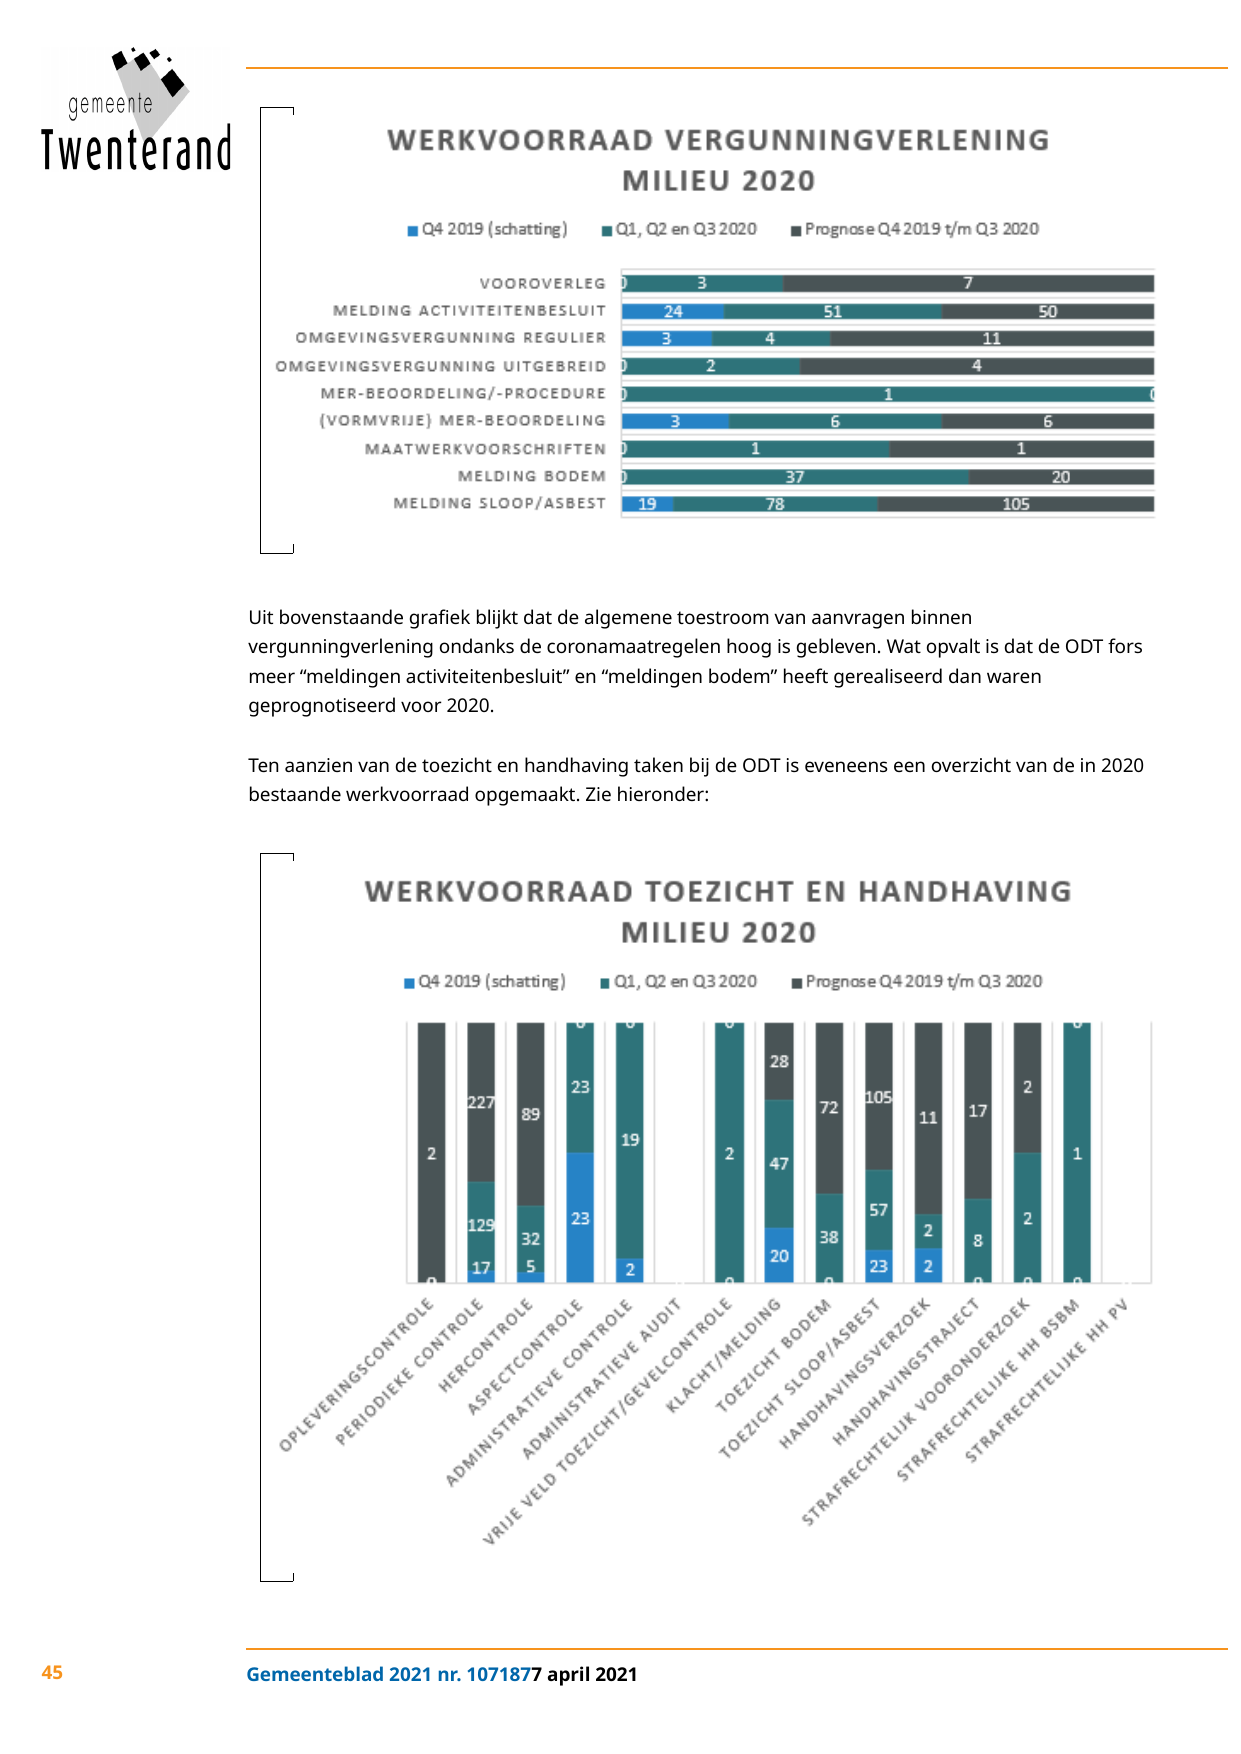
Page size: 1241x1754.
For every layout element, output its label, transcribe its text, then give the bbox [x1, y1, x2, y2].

text Ten aanzien van de toezicht en handhaving taken bij de ODT is eveneens een overzicht van de in 2020 bestaande werkvoorraad opgemaakt. Zie hieronder: [248, 752, 1152, 807]
text Uit bovenstaande grafiek blijkt dat de algemene toestroom van aanvragen binnen vergunningverlening ondanks de coronamaatregelen hoog is gebleven. Wat opvalt is dat de ODT fors meer “meldingen activiteitenbesluit” en “meldingen bodem” heeft gerealiseerd dan waren geprognotiseerd voor 2020. [248, 604, 1152, 718]
picture [268, 115, 1173, 544]
picture [268, 861, 1173, 1573]
picture [41, 47, 231, 172]
